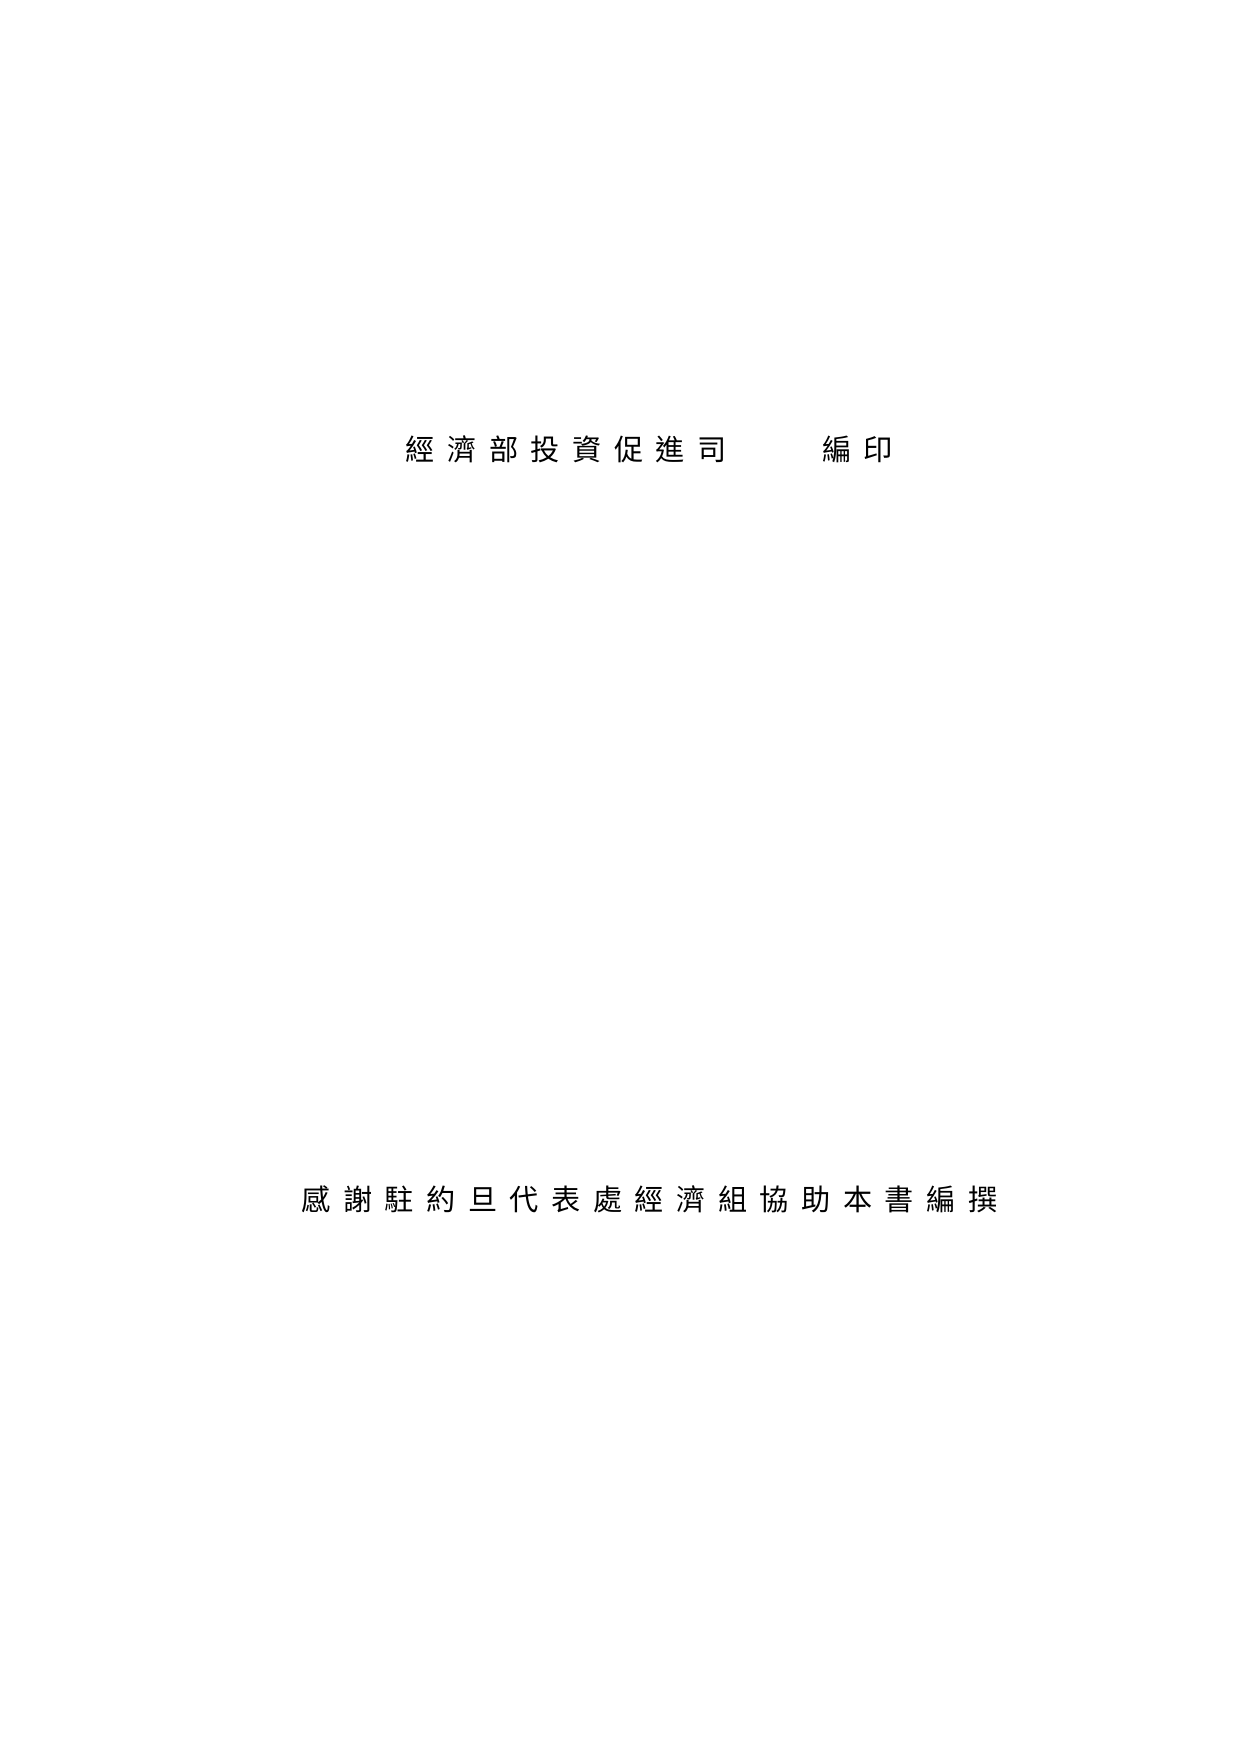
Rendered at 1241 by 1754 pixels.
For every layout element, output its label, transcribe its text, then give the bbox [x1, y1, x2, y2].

table_cell 經濟部投資促進司 編印 [186, 281, 1077, 1119]
table_cell 感謝駐約旦代表處經濟組協助本書編撰 [186, 1119, 1077, 1219]
